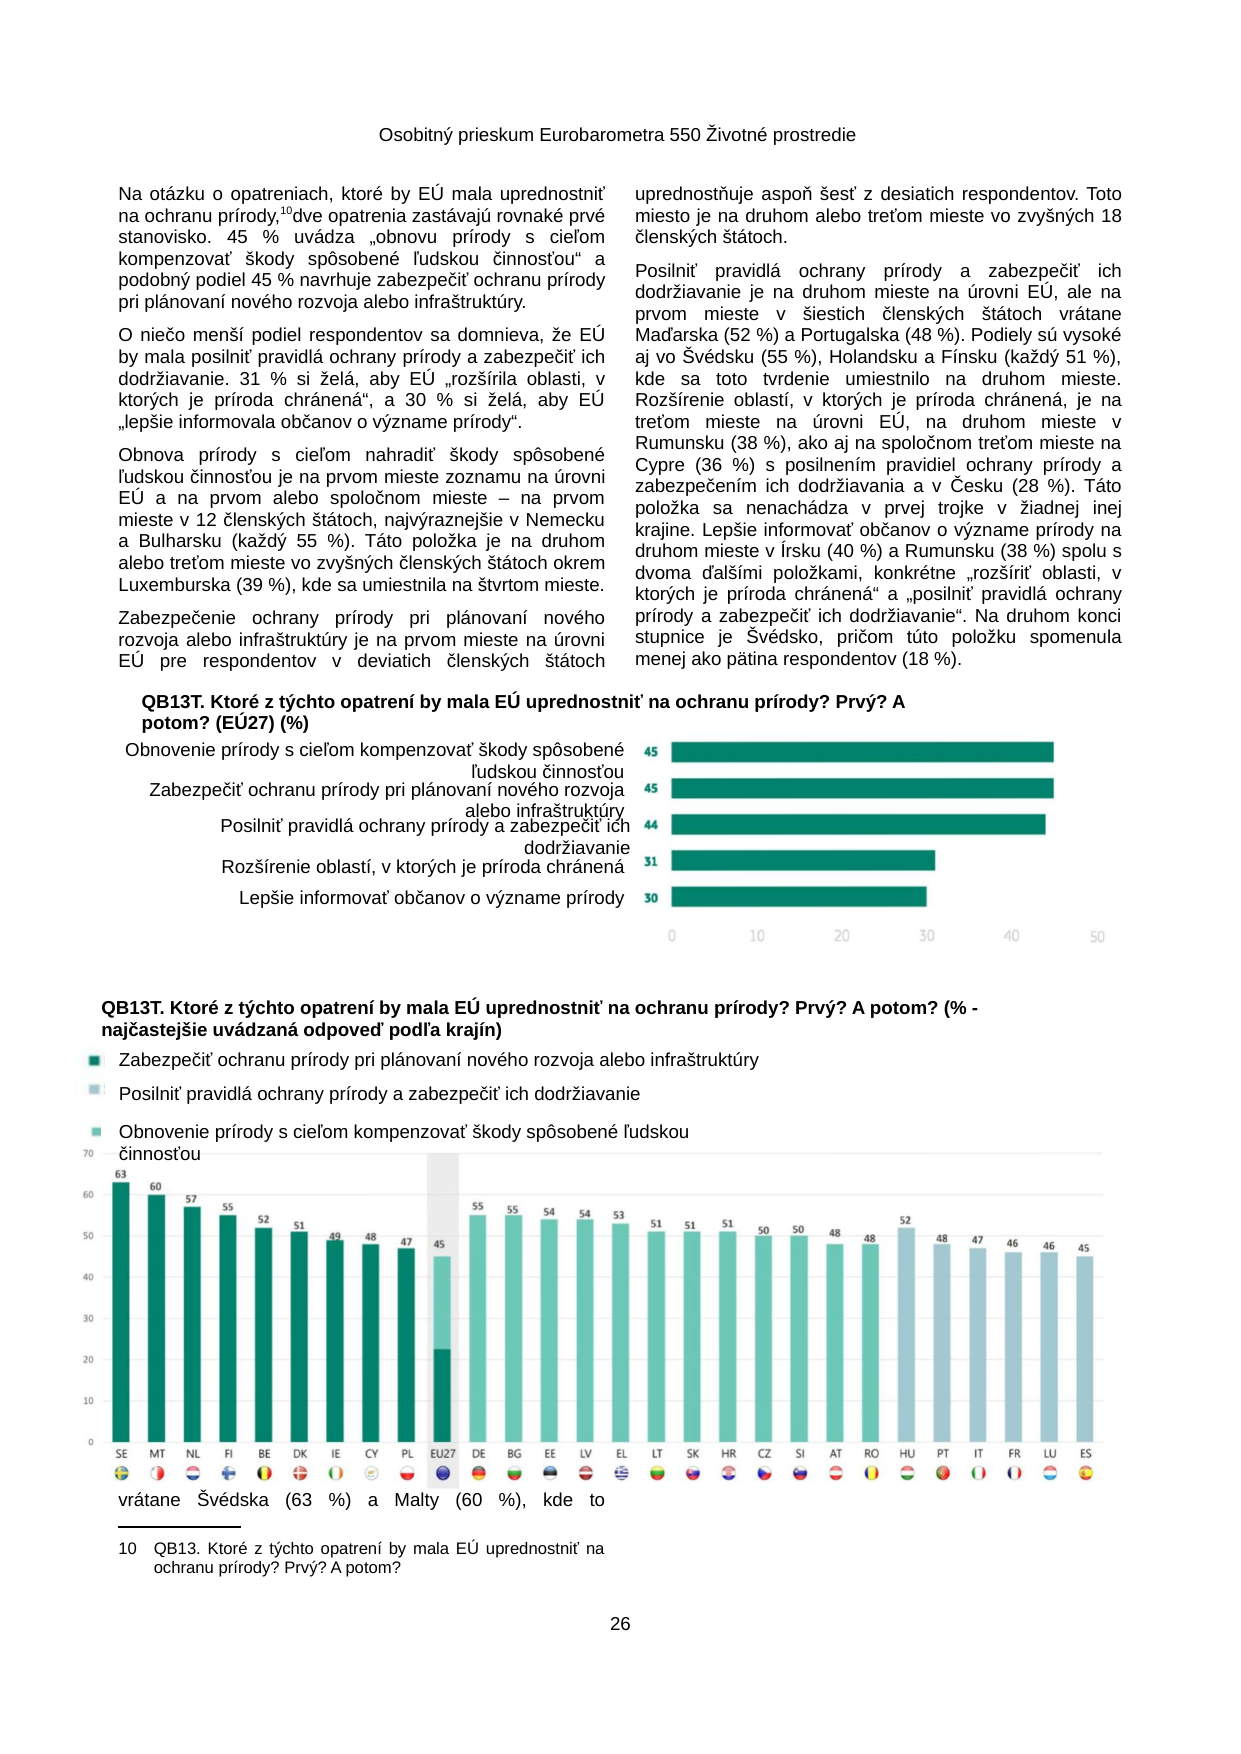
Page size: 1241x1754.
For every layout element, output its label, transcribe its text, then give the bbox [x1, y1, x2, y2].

text QB13. Ktoré z týchto opatrení by mala EÚ uprednostniť na ochranu prírody? Prvý? A potom? [118, 1538, 605, 1577]
text Zabezpečenie ochrany prírody pri plánovaní nového rozvoja alebo infraštruktúry je na prvom mieste na úrovni EÚ pre respondentov v deviatich členských štátoch vrátane Švédska (63 %) a Malty (60 %), kde to uprednostňuje aspoň šesť z desiatich respondentov. Toto miesto je na druhom alebo treťom mieste vo zvyšných 18 členských štátoch. [118, 607, 605, 1134]
text Na otázku o opatreniach, ktoré by EÚ mala uprednostniť na ochranu prírody,dve opatrenia zastávajú rovnaké prvé stanovisko. 45 % uvádza „obnovu prírody s cieľom kompenzovať škody spôsobené ľudskou činnosťou“ a podobný podiel 45 % navrhuje zabezpečiť ochranu prírody pri plánovaní nového rozvoja alebo infraštruktúry. [118, 183, 605, 312]
picture [635, 732, 1108, 974]
picture [68, 1119, 1109, 1489]
picture [74, 1047, 105, 1100]
text Obnova prírody s cieľom nahradiť škody spôsobené ľudskou činnosťou je na prvom mieste zoznamu na úrovni EÚ a na prvom alebo spoločnom mieste – na prvom mieste v 12 členských štátoch, najvýraznejšie v Nemecku a Bulharsku (každý 55 %). Táto položka je na druhom alebo treťom mieste vo zvyšných členských štátoch okrem Luxemburska (39 %), kde sa umiestnila na štvrtom mieste. [118, 444, 605, 595]
text O niečo menší podiel respondentov sa domnieva, že EÚ by mala posilniť pravidlá ochrany prírody a zabezpečiť ich dodržiavanie. 31 % si želá, aby EÚ „rozšírila oblasti, v ktorých je príroda chránená“, a 30 % si želá, aby EÚ „lepšie informovala občanov o význame prírody“. [118, 324, 605, 432]
text Zabezpečenie ochrany prírody pri plánovaní nového rozvoja alebo infraštruktúry je na prvom mieste na úrovni EÚ pre respondentov v deviatich členských štátoch vrátane Švédska (63 %) a Malty (60 %), kde to uprednostňuje aspoň šesť z desiatich respondentov. Toto miesto je na druhom alebo treťom mieste vo zvyšných 18 členských štátoch. [635, 183, 1122, 248]
text Zabezpečenie ochrany prírody pri plánovaní nového rozvoja alebo infraštruktúry je na prvom mieste na úrovni EÚ pre respondentov v deviatich členských štátoch vrátane Švédska (63 %) a Malty (60 %), kde to uprednostňuje aspoň šesť z desiatich respondentov. Toto miesto je na druhom alebo treťom mieste vo zvyšných 18 členských štátoch. [118, 1489, 605, 1510]
text Posilniť pravidlá ochrany prírody a zabezpečiť ich dodržiavanie je na druhom mieste na úrovni EÚ, ale na prvom mieste v šiestich členských štátoch vrátane Maďarska (52 %) a Portugalska (48 %). Podiely sú vysoké aj vo Švédsku (55 %), Holandsku a Fínsku (každý 51 %), kde sa toto tvrdenie umiestnilo na druhom mieste. Rozšírenie oblastí, v ktorých je príroda chránená, je na treťom mieste na úrovni EÚ, na druhom mieste v Rumunsku (38 %), ako aj na spoločnom treťom mieste na Cypre (36 %) s posilnením pravidiel ochrany prírody a zabezpečením ich dodržiavania a v Česku (28 %). Táto položka sa nenachádza v prvej trojke v žiadnej inej krajine. Lepšie informovať občanov o význame prírody na druhom mieste v Írsku (40 %) a Rumunsku (38 %) spolu s dvoma ďalšími položkami, konkrétne „rozšíriť oblasti, v ktorých je príroda chránená“ a „posilniť pravidlá ochrany prírody a zabezpečiť ich dodržiavanie“. Na druhom konci stupnice je Švédsko, pričom túto položku spomenula menej ako pätina respondentov (18 %). [635, 259, 1122, 669]
